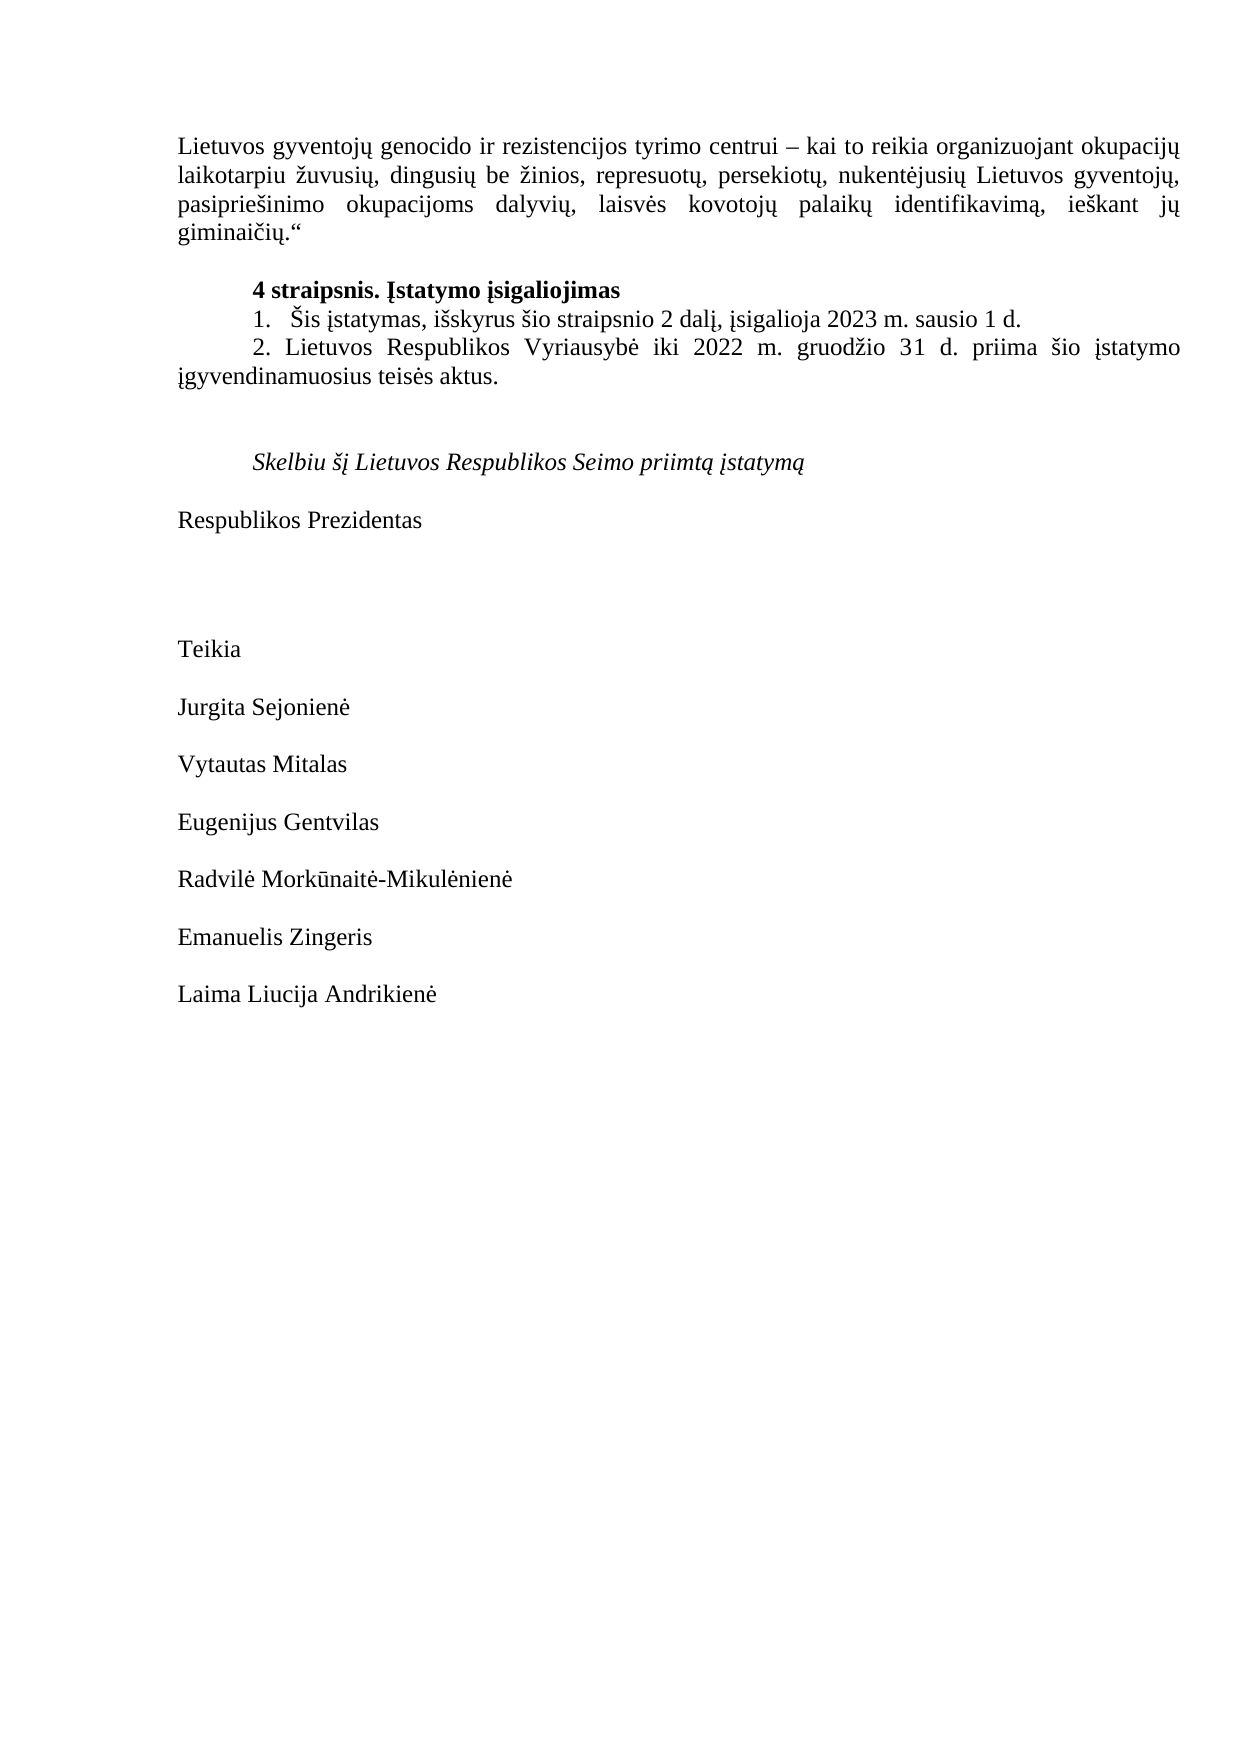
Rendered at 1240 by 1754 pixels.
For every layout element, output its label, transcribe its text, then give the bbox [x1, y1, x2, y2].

text Respublikos Prezidentas [177, 505, 1181, 534]
text Laima Liucija Andrikienė [177, 979, 1181, 1008]
text Vytautas Mitalas [177, 749, 1181, 778]
text Jurgita Sejonienė [177, 692, 1181, 721]
text Skelbiu šį Lietuvos Respublikos Seimo priimtą įstatymą [177, 447, 1181, 476]
list Šis įstatymas, išskyrus šio straipsnio 2 dalį, įsigalioja 2023 m. sausio 1 d. [252, 304, 1181, 332]
text Eugenijus Gentvilas [177, 807, 1181, 836]
text Lietuvos gyventojų genocido ir rezistencijos tyrimo centrui – kai to reikia organizuojant okupacijų laikotarpiu žuvusių, dingusių be žinios, represuotų, persekiotų, nukentėjusių Lietuvos gyventojų, pasipriešinimo okupacijoms dalyvių, laisvės kovotojų palaikų identifikavimą, ieškant jų giminaičių.“ [177, 131, 1181, 246]
text Emanuelis Zingeris [177, 922, 1181, 951]
text 2. Lietuvos Respublikos Vyriausybė iki 2022 m. gruodžio 31 d. priima šio įstatymo įgyvendinamuosius teisės aktus. [177, 332, 1181, 390]
text 4 straipsnis. Įstatymo įsigaliojimas [177, 275, 1181, 304]
text Teikia [177, 634, 1181, 663]
text Radvilė Morkūnaitė-Mikulėnienė [177, 864, 1181, 893]
